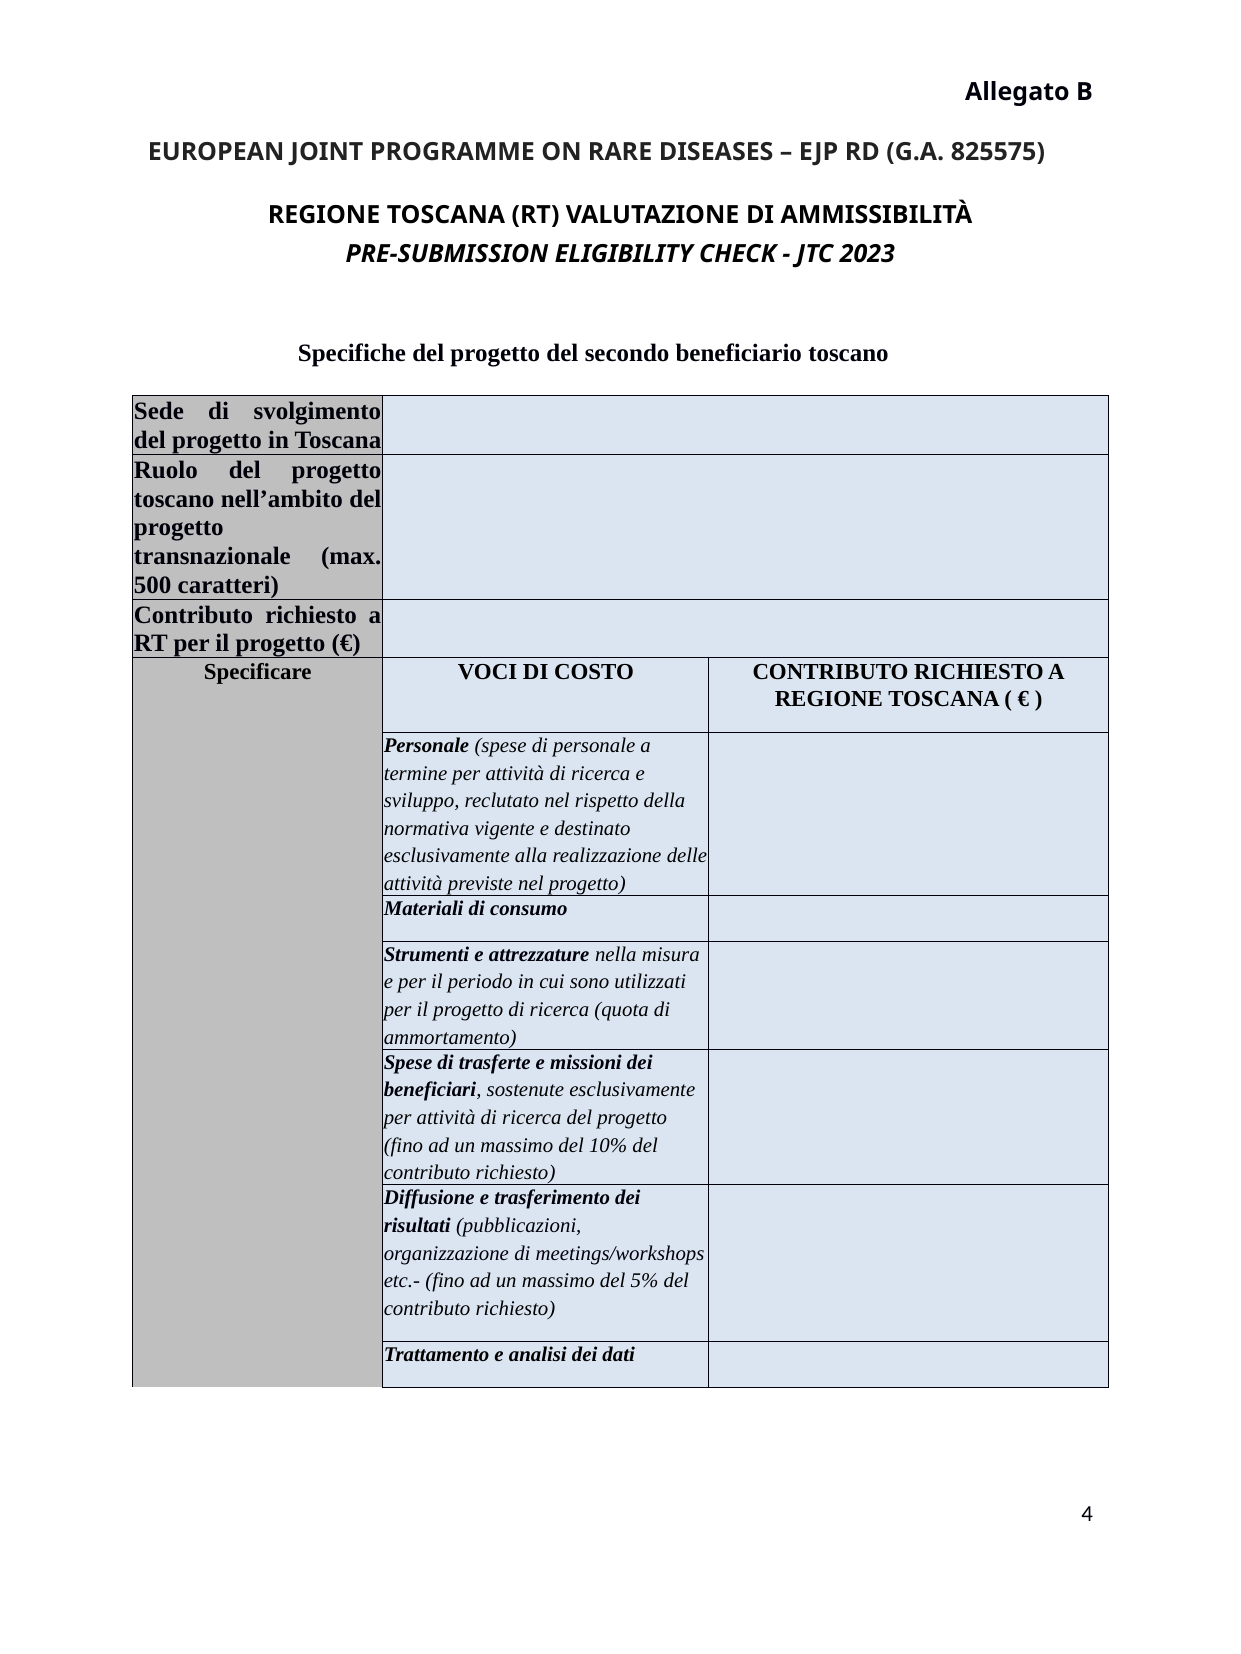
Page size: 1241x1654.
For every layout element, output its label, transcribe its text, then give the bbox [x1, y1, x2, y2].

table_cell Diffusione e trasferimento dei risultati (pubblicazioni, organizzazione di meetings/workshops etc.- (fino ad un massimo del 5% del contributo richiesto) [383, 1185, 708, 1341]
table_cell [383, 455, 1108, 599]
table_cell Spese di trasferte e missioni dei beneficiari, sostenute esclusivamente per attività di ricerca del progetto (fino ad un massimo del 10% del contributo richiesto) [383, 1050, 708, 1184]
table_cell VOCI DI COSTO [383, 658, 708, 732]
text Specifiche del progetto del secondo beneficiario toscano [298, 338, 1093, 367]
table_cell [709, 1342, 1108, 1387]
table_cell Trattamento e analisi dei dati [383, 1342, 708, 1387]
table_cell Personale (spese di personale a termine per attività di ricerca e sviluppo, reclutato nel rispetto della normativa vigente e destinato esclusivamente alla realizzazione delle attività previste nel progetto) [383, 733, 708, 895]
table_cell [709, 942, 1108, 1049]
table_cell Ruolo del progetto toscano nell’ambito del progetto transnazionale (max. 500 caratteri) [133, 455, 382, 599]
table_header [383, 396, 1108, 454]
table_cell [709, 733, 1108, 895]
table_cell [709, 896, 1108, 941]
table_header Sede di svolgimento del progetto in Toscana [133, 396, 382, 454]
table_cell Contributo richiesto a RT per il progetto (€) [133, 600, 382, 657]
table_cell Specificare [133, 658, 382, 1387]
table_cell CONTRIBUTO RICHIESTO A REGIONE TOSCANA ( € ) [709, 658, 1108, 732]
table_cell Strumenti e attrezzature nella misura e per il periodo in cui sono utilizzati per il progetto di ricerca (quota di ammortamento) [383, 942, 708, 1049]
table_cell [709, 1050, 1108, 1184]
table_cell Materiali di consumo [383, 896, 708, 941]
table_cell [383, 600, 1108, 657]
table_cell [709, 1185, 1108, 1341]
